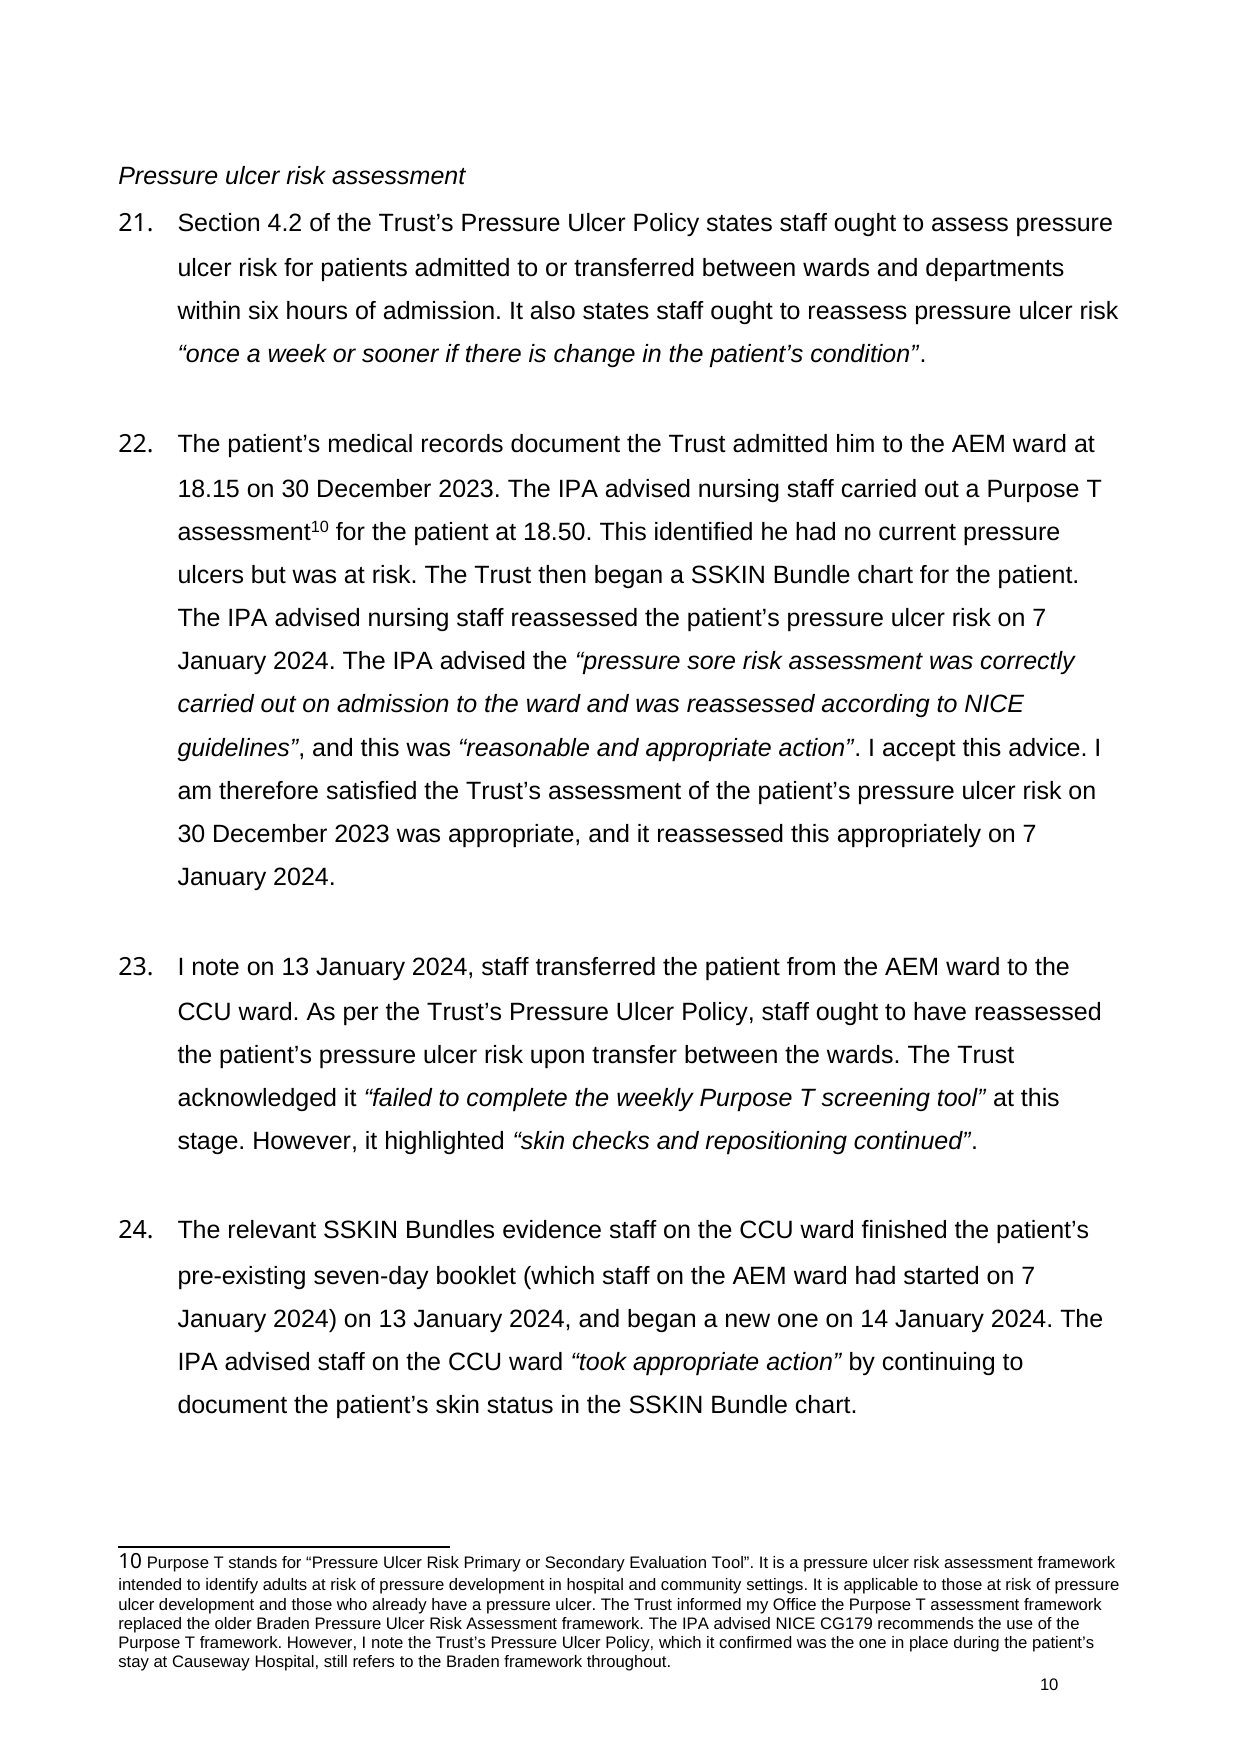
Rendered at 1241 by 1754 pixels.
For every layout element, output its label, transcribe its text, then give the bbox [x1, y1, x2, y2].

list I note on 13 January 2024, staff transferred the patient from the AEM ward to the CCU ward. As per the Trust’s Pressure Ulcer Policy, staff ought to have reassessed the patient’s pressure ulcer risk upon transfer between the wards. The Trust acknowledged it “failed to complete the weekly Purpose T screening tool” at this stage. However, it highlighted “skin checks and repositioning continued”. [118, 948, 1122, 1155]
list The patient’s medical records document the Trust admitted him to the AEM ward at 18.15 on 30 December 2023. The IPA advised nursing staff carried out a Purpose T assessment for the patient at 18.50. This identified he had no current pressure ulcers but was at risk. The Trust then began a SSKIN Bundle chart for the patient. The IPA advised nursing staff reassessed the patient’s pressure ulcer risk on 7 January 2024. The IPA advised the “pressure sore risk assessment was correctly carried out on admission to the ward and was reassessed according to NICE guidelines”, and this was “reasonable and appropriate action”. I accept this advice. I am therefore satisfied the Trust’s assessment of the patient’s pressure ulcer risk on 30 December 2023 was appropriate, and it reassessed this appropriately on 7 January 2024. [118, 425, 1122, 891]
text Pressure ulcer risk assessment [118, 161, 1122, 190]
list Section 4.2 of the Trust’s Pressure Ulcer Policy states staff ought to assess pressure ulcer risk for patients admitted to or transferred between wards and departments within six hours of admission. It also states staff ought to reassess pressure ulcer risk “once a week or sooner if there is change in the patient’s condition”. [118, 204, 1122, 368]
list Purpose T stands for “Pressure Ulcer Risk Primary or Secondary Evaluation Tool”. It is a pressure ulcer risk assessment framework intended to identify adults at risk of pressure development in hospital and community settings. It is applicable to those at risk of pressure ulcer development and those who already have a pressure ulcer. The Trust informed my Office the Purpose T assessment framework replaced the older Braden Pressure Ulcer Risk Assessment framework. The IPA advised NICE CG179 recommends the use of the Purpose T framework. However, I note the Trust’s Pressure Ulcer Policy, which it confirmed was the one in place during the patient’s stay at Causeway Hospital, still refers to the Braden framework throughout. [118, 1547, 1122, 1671]
list The relevant SSKIN Bundles evidence staff on the CCU ward finished the patient’s pre-existing seven-day booklet (which staff on the AEM ward had started on 7 January 2024) on 13 January 2024, and began a new one on 14 January 2024. The IPA advised staff on the CCU ward “took appropriate action” by continuing to document the patient’s skin status in the SSKIN Bundle chart. [118, 1212, 1122, 1419]
